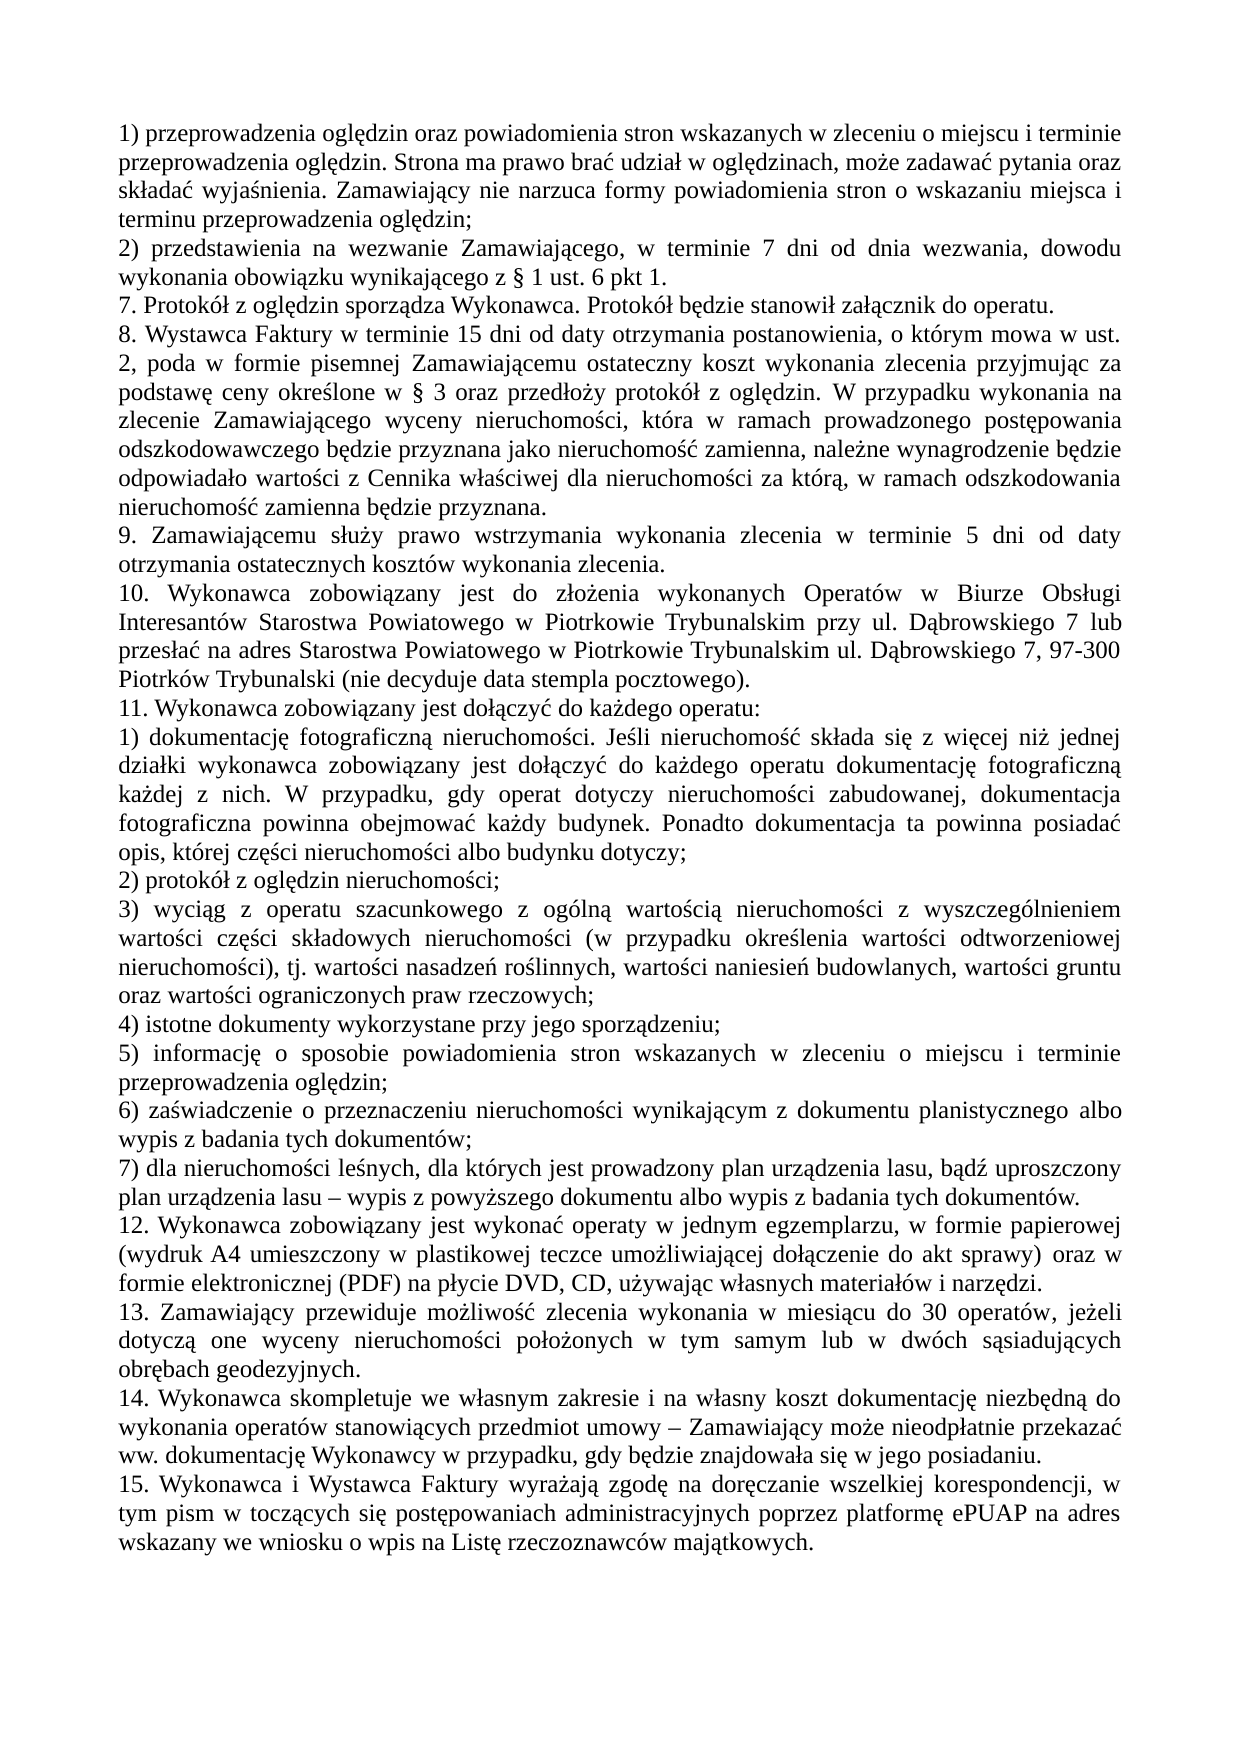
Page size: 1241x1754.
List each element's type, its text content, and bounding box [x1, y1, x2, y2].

text 5) informację o sposobie powiadomienia stron wskazanych w zleceniu o miejscu i terminie przeprowadzenia oględzin; [118, 1038, 1122, 1096]
text 1) dokumentację fotograficzną nieruchomości. Jeśli nieruchomość składa się z więcej niż jednej działki wykonawca zobowiązany jest dołączyć do każdego operatu dokumentację fotograficzną każdej z nich. W przypadku, gdy operat dotyczy nieruchomości zabudowanej, dokumentacja fotograficzna powinna obejmować każdy budynek. Ponadto dokumentacja ta powinna posiadać opis, której części nieruchomości albo budynku dotyczy; [118, 722, 1122, 866]
text 4) istotne dokumenty wykorzystane przy jego sporządzeniu; [118, 1009, 1122, 1038]
text 9. Zamawiającemu służy prawo wstrzymania wykonania zlecenia w terminie 5 dni od daty otrzymania ostatecznych kosztów wykonania zlecenia. [118, 521, 1122, 578]
text 11. Wykonawca zobowiązany jest dołączyć do każdego operatu: [118, 693, 1122, 722]
text 14. Wykonawca skompletuje we własnym zakresie i na własny koszt dokumentację niezbędną do wykonania operatów stanowiących przedmiot umowy – Zamawiający może nieodpłatnie przekazać ww. dokumentację Wykonawcy w przypadku, gdy będzie znajdowała się w jego posiadaniu. [118, 1383, 1122, 1469]
text 15. Wykonawca i Wystawca Faktury wyrażają zgodę na doręczanie wszelkiej korespondencji, w tym pism w toczących się postępowaniach administracyjnych poprzez platformę ePUAP na adres wskazany we wniosku o wpis na Listę rzeczoznawców majątkowych. [118, 1469, 1122, 1556]
text 2) przedstawienia na wezwanie Zamawiającego, w terminie 7 dni od dnia wezwania, dowodu wykonania obowiązku wynikającego z § 1 ust. 6 pkt 1. [118, 233, 1122, 291]
text 10. Wykonawca zobowiązany jest do złożenia wykonanych Operatów w Biurze Obsługi Interesantów Starostwa Powiatowego w Piotrkowie Trybunalskim przy ul. Dąbrowskiego 7 lub przesłać na adres Starostwa Powiatowego w Piotrkowie Trybunalskim ul. Dąbrowskiego 7, 97-300 Piotrków Trybunalski (nie decyduje data stempla pocztowego). [118, 578, 1122, 693]
text 6) zaświadczenie o przeznaczeniu nieruchomości wynikającym z dokumentu planistycznego albo wypis z badania tych dokumentów; [118, 1096, 1122, 1153]
text 7) dla nieruchomości leśnych, dla których jest prowadzony plan urządzenia lasu, bądź uproszczony plan urządzenia lasu – wypis z powyższego dokumentu albo wypis z badania tych dokumentów. [118, 1153, 1122, 1211]
text 7. Protokół z oględzin sporządza Wykonawca. Protokół będzie stanowił załącznik do operatu. [118, 291, 1122, 319]
text 3) wyciąg z operatu szacunkowego z ogólną wartością nieruchomości z wyszczególnieniem wartości części składowych nieruchomości (w przypadku określenia wartości odtworzeniowej nieruchomości), tj. wartości nasadzeń roślinnych, wartości naniesień budowlanych, wartości gruntu oraz wartości ograniczonych praw rzeczowych; [118, 894, 1122, 1009]
text 13. Zamawiający przewiduje możliwość zlecenia wykonania w miesiącu do 30 operatów, jeżeli dotyczą one wyceny nieruchomości położonych w tym samym lub w dwóch sąsiadujących obrębach geodezyjnych. [118, 1297, 1122, 1383]
text 8. Wystawca Faktury w terminie 15 dni od daty otrzymania postanowienia, o którym mowa w ust. 2, poda w formie pisemnej Zamawiającemu ostateczny koszt wykonania zlecenia przyjmując za podstawę ceny określone w § 3 oraz przedłoży protokół z oględzin. W przypadku wykonania na zlecenie Zamawiającego wyceny nieruchomości, która w ramach prowadzonego postępowania odszkodowawczego będzie przyznana jako nieruchomość zamienna, należne wynagrodzenie będzie odpowiadało wartości z Cennika właściwej dla nieruchomości za którą, w ramach odszkodowania nieruchomość zamienna będzie przyznana. [118, 319, 1122, 521]
text 1) przeprowadzenia oględzin oraz powiadomienia stron wskazanych w zleceniu o miejscu i terminie przeprowadzenia oględzin. Strona ma prawo brać udział w oględzinach, może zadawać pytania oraz składać wyjaśnienia. Zamawiający nie narzuca formy powiadomienia stron o wskazaniu miejsca i terminu przeprowadzenia oględzin; [118, 118, 1122, 233]
text 2) protokół z oględzin nieruchomości; [118, 866, 1122, 894]
text 12. Wykonawca zobowiązany jest wykonać operaty w jednym egzemplarzu, w formie papierowej (wydruk A4 umieszczony w plastikowej teczce umożliwiającej dołączenie do akt sprawy) oraz w formie elektronicznej (PDF) na płycie DVD, CD, używając własnych materiałów i narzędzi. [118, 1211, 1122, 1297]
